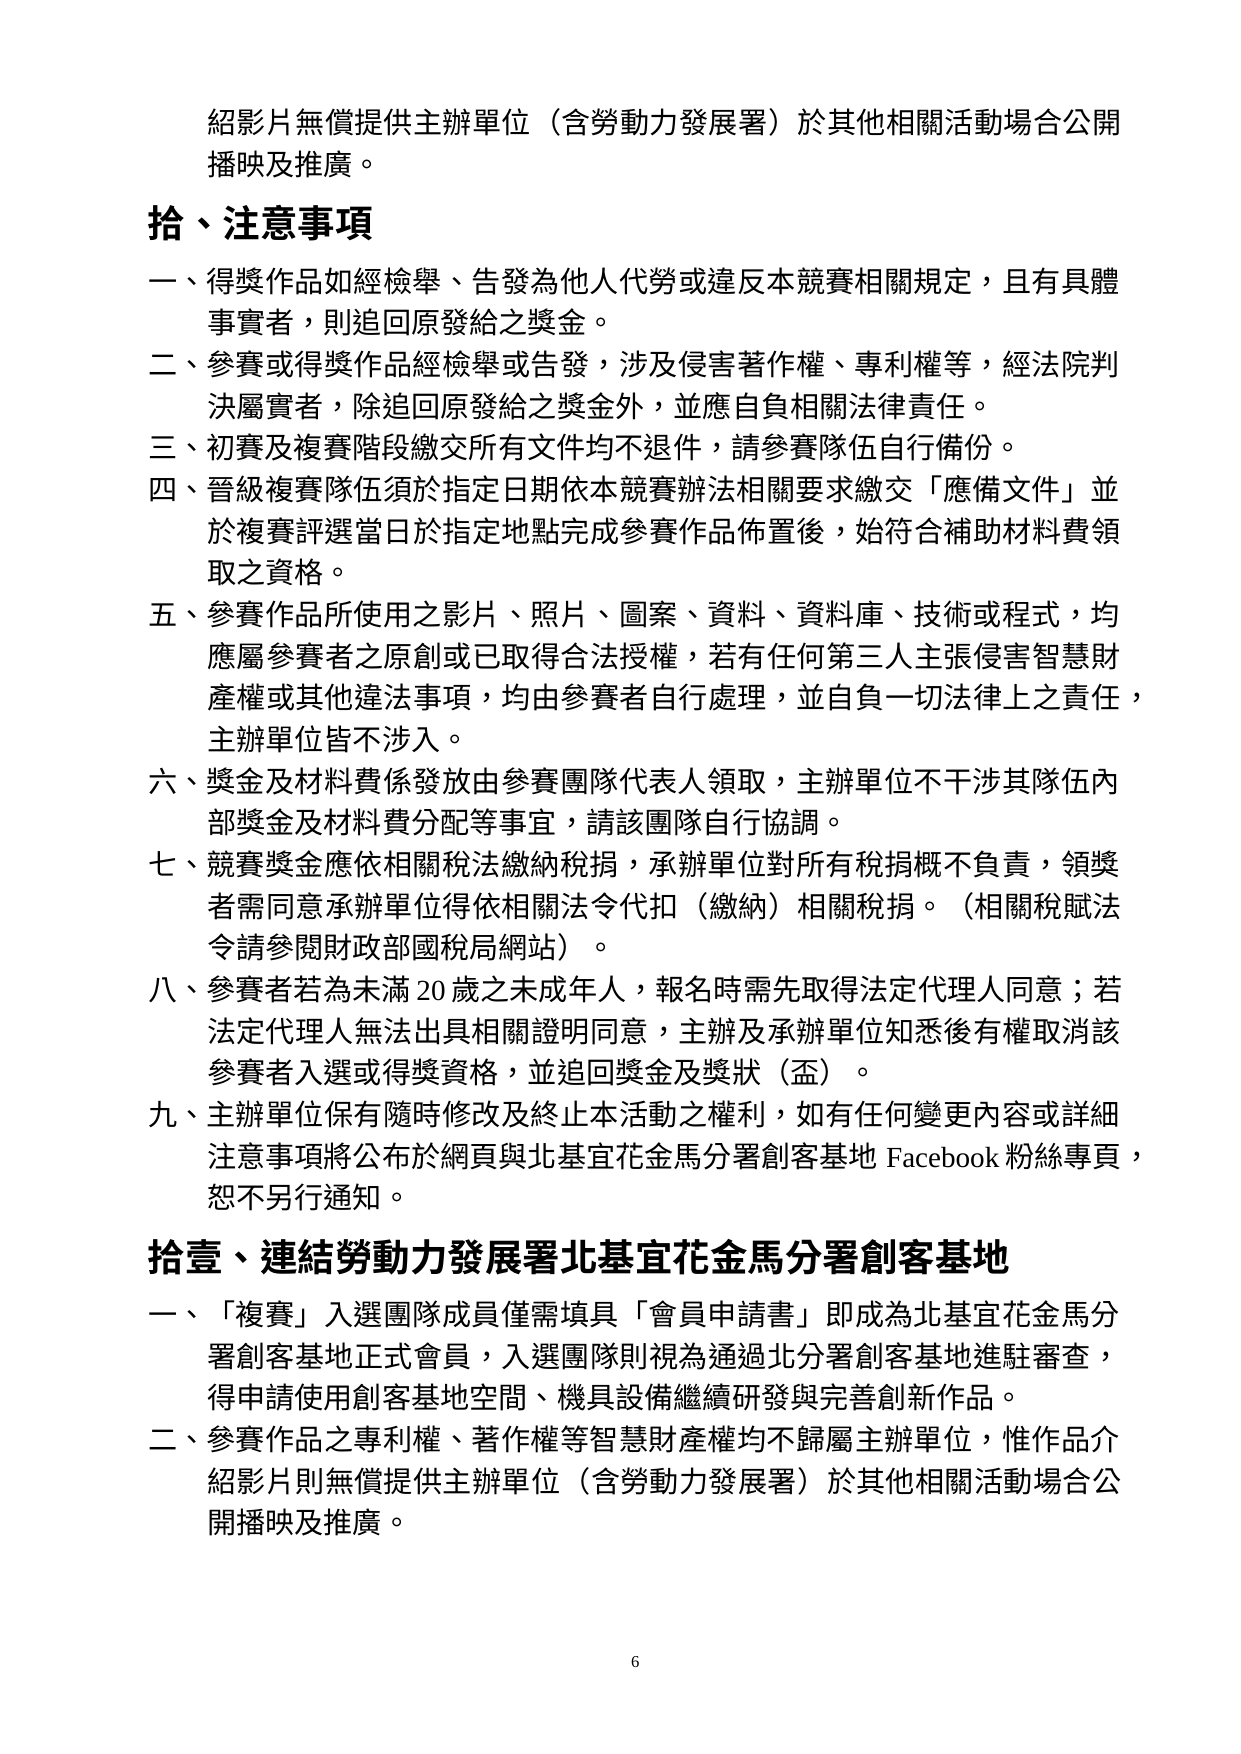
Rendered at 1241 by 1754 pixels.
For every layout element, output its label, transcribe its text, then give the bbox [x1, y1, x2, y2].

list 初賽及複賽階段繳交所有文件均不退件，請參賽隊伍自行備份。 [148, 426, 1122, 467]
list 參賽作品所使用之影片、照片、圖案、資料、資料庫、技術或程式，均應屬參賽者之原創或已取得合法授權，若有任何第三人主張侵害智慧財產權或其他違法事項，均由參賽者自行處理，並自負一切法律上之責任，主辦單位皆不涉入。 [148, 592, 1122, 759]
list 獎金及材料費係發放由參賽團隊代表人領取，主辦單位不干涉其隊伍內部獎金及材料費分配等事宜，請該團隊自行協調。 [148, 759, 1122, 842]
list 參賽或得獎作品經檢舉或告發，涉及侵害著作權、專利權等，經法院判決屬實者，除追回原發給之獎金外，並應自負相關法律責任。 [148, 342, 1122, 426]
list 得獎作品如經檢舉、告發為他人代勞或違反本競賽相關規定，且有具體事實者，則追回原發給之獎金。 [148, 259, 1122, 342]
subtitle 拾壹、連結勞動力發展署北基宜花金馬分署創客基地 [148, 1228, 1122, 1282]
list 主辦單位保有隨時修改及終止本活動之權利，如有任何變更內容或詳細注意事項將公布於網頁與北基宜花金馬分署創客基地Facebook粉絲專頁，恕不另行通知。 [148, 1092, 1122, 1217]
list 「複賽」入選團隊成員僅需填具「會員申請書」即成為北基宜花金馬分署創客基地正式會員，入選團隊則視為通過北分署創客基地進駐審查，得申請使用創客基地空間、機具設備繼續研發與完善創新作品。 [148, 1292, 1122, 1417]
list 參賽者若為未滿20歲之未成年人，報名時需先取得法定代理人同意；若法定代理人無法出具相關證明同意，主辦及承辦單位知悉後有權取消該參賽者入選或得獎資格，並追回獎金及獎狀（盃）。 [148, 967, 1122, 1092]
list 競賽獎金應依相關稅法繳納稅捐，承辦單位對所有稅捐概不負責，領獎者需同意承辦單位得依相關法令代扣（繳納）相關稅捐。（相關稅賦法令請參閱財政部國稅局網站）。 [148, 842, 1122, 967]
list 晉級複賽隊伍須於指定日期依本競賽辦法相關要求繳交「應備文件」並於複賽評選當日於指定地點完成參賽作品佈置後，始符合補助材料費領取之資格。 [148, 467, 1122, 592]
subtitle 拾、注意事項 [148, 194, 1122, 248]
list 紹影片無償提供主辦單位（含勞動力發展署）於其他相關活動場合公開播映及推廣。 [148, 100, 1122, 184]
list 參賽作品之專利權、著作權等智慧財產權均不歸屬主辦單位，惟作品介紹影片則無償提供主辦單位（含勞動力發展署）於其他相關活動場合公開播映及推廣。 [148, 1417, 1122, 1542]
